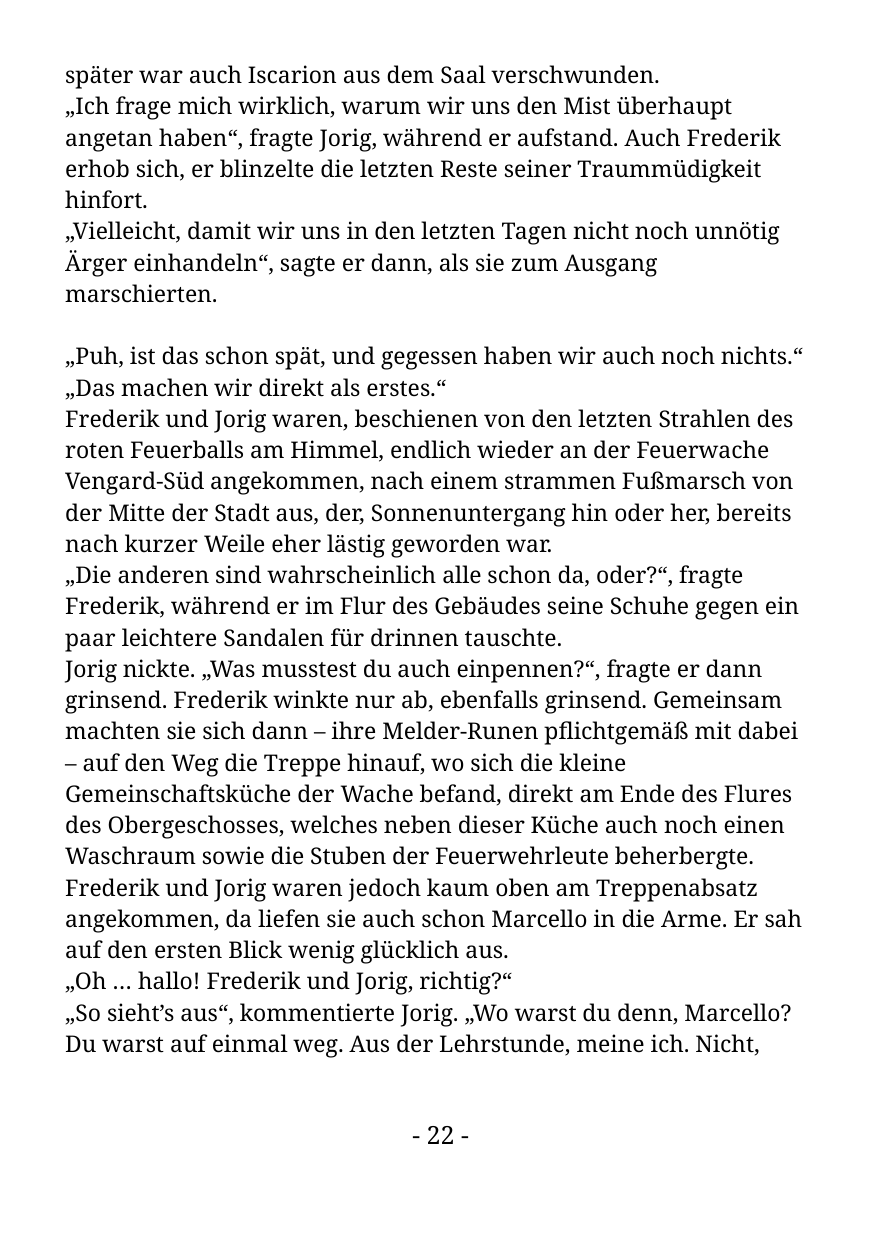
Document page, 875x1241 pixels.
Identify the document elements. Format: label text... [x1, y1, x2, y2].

text „Ich frage mich wirklich, warum wir uns den Mist überhaupt angetan haben“, fragte Jorig, während er aufstand. Auch Frederik erhob sich, er blinzelte die letzten Reste seiner Traummüdigkeit hinfort. [65, 90, 809, 215]
text „Puh, ist das schon spät, und gegessen haben wir auch noch nichts.“ [65, 340, 809, 372]
text „Das machen wir direkt als erstes.“ [65, 372, 809, 403]
text später war auch Iscarion aus dem Saal verschwunden. [65, 59, 809, 90]
text Frederik und Jorig waren, beschienen von den letzten Strahlen des roten Feuerballs am Himmel, endlich wieder an der Feuerwache Vengard-Süd angekommen, nach einem strammen Fußmarsch von der Mitte der Stadt aus, der, Sonnenuntergang hin oder her, bereits nach kurzer Weile eher lästig geworden war. [65, 403, 809, 559]
text Jorig nickte. „Was musstest du auch einpennen?“, fragte er dann grinsend. Frederik winkte nur ab, ebenfalls grinsend. Gemeinsam machten sie sich dann – ihre Melder-Runen pflichtgemäß mit dabei – auf den Weg die Treppe hinauf, wo sich die kleine Gemeinschaftsküche der Wache befand, direkt am Ende des Flures des Obergeschosses, welches neben dieser Küche auch noch einen Waschraum sowie die Stuben der Feuerwehrleute beherbergte. Frederik und Jorig waren jedoch kaum oben am Treppenabsatz angekommen, da liefen sie auch schon Marcello in die Arme. Er sah auf den ersten Blick wenig glücklich aus. [65, 653, 809, 965]
text „Die anderen sind wahrscheinlich alle schon da, oder?“, fragte Frederik, während er im Flur des Gebäudes seine Schuhe gegen ein paar leichtere Sandalen für drinnen tauschte. [65, 559, 809, 653]
text „Oh … hallo! Frederik und Jorig, richtig?“ [65, 965, 809, 997]
text „So sieht’s aus“, kommentierte Jorig. „Wo warst du denn, Marcello? Du warst auf einmal weg. Aus der Lehrstunde, meine ich. Nicht, [65, 997, 809, 1059]
text „Vielleicht, damit wir uns in den letzten Tagen nicht noch unnötig Ärger einhandeln“, sagte er dann, als sie zum Ausgang marschierten. [65, 215, 809, 309]
